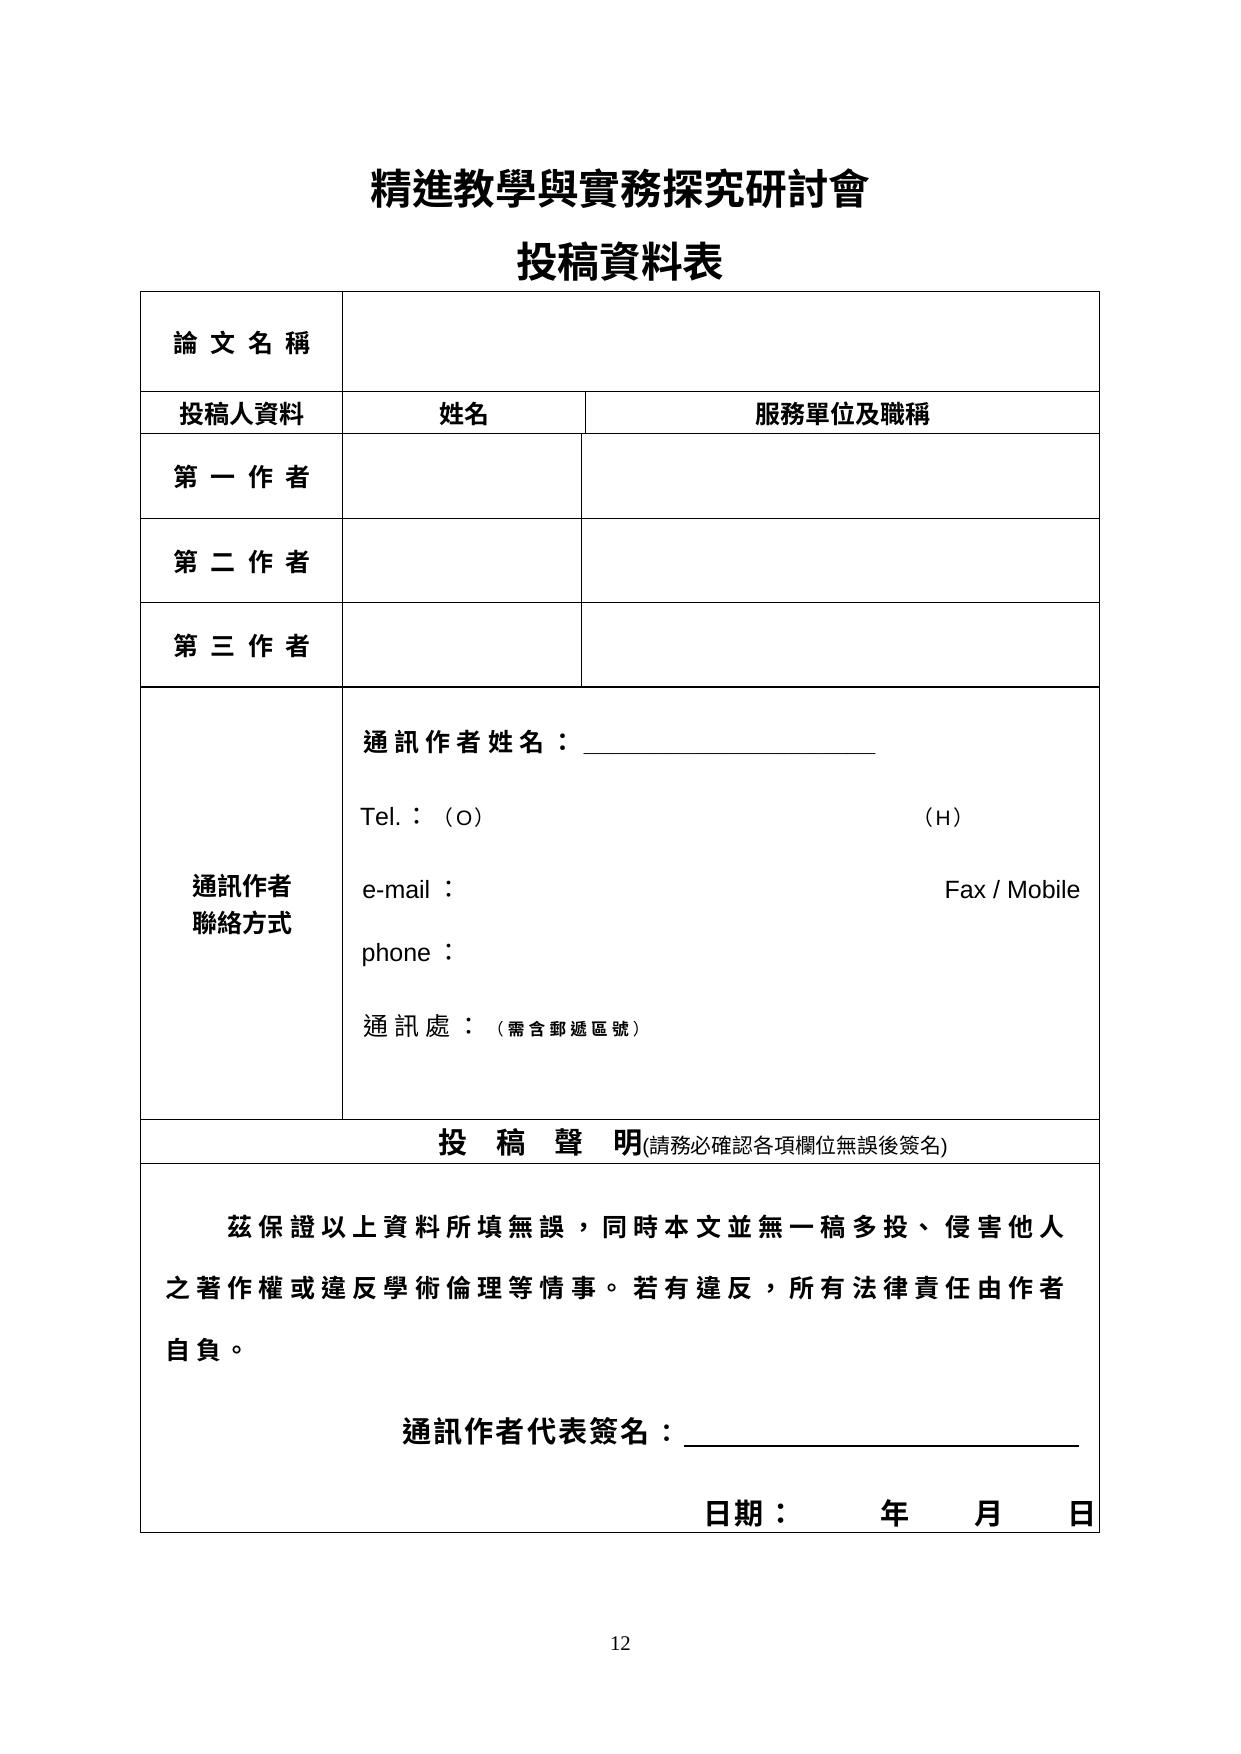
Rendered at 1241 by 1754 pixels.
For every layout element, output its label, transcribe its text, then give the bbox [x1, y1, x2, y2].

table_cell 投 稿 聲 明(請務必確認各項欄位無誤後簽名) [141, 1120, 1099, 1162]
table_cell [582, 434, 1099, 518]
text 精進教學與實務探究研討會 [151, 144, 1089, 207]
table_cell 第 三 作 者 [141, 603, 342, 686]
table_cell 姓名 [343, 392, 585, 433]
table_cell [343, 519, 581, 602]
table_cell 第 一 作 者 [141, 434, 342, 518]
table_cell [343, 603, 581, 686]
table_header 論 文 名 稱 [141, 292, 342, 391]
table_cell 服務單位及職稱 [586, 392, 1099, 433]
text 投稿資料表 [139, 217, 1089, 280]
table_cell 通訊作者 聯絡方式 [141, 688, 342, 1119]
table_cell 茲保證以上資料所填無誤，同時本文並無一稿多投、侵害他人之著作權或違反學術倫理等情事。若有違反，所有法律責任由作者自負。 通訊作者代表簽名： 日期： 年 月 日 [141, 1164, 1099, 1532]
table_cell 第 二 作 者 [141, 519, 342, 602]
table_cell [343, 434, 581, 518]
table_header [343, 292, 1099, 391]
table_cell [582, 519, 1099, 602]
table_cell 通訊作者姓名：_____________________ Tel.：（O） （H） e-mail： Fax / Mobile phone： 通訊處：（需含郵遞區號） [343, 688, 1099, 1119]
table_cell 投稿人資料 [141, 392, 342, 433]
table_cell [582, 603, 1099, 686]
